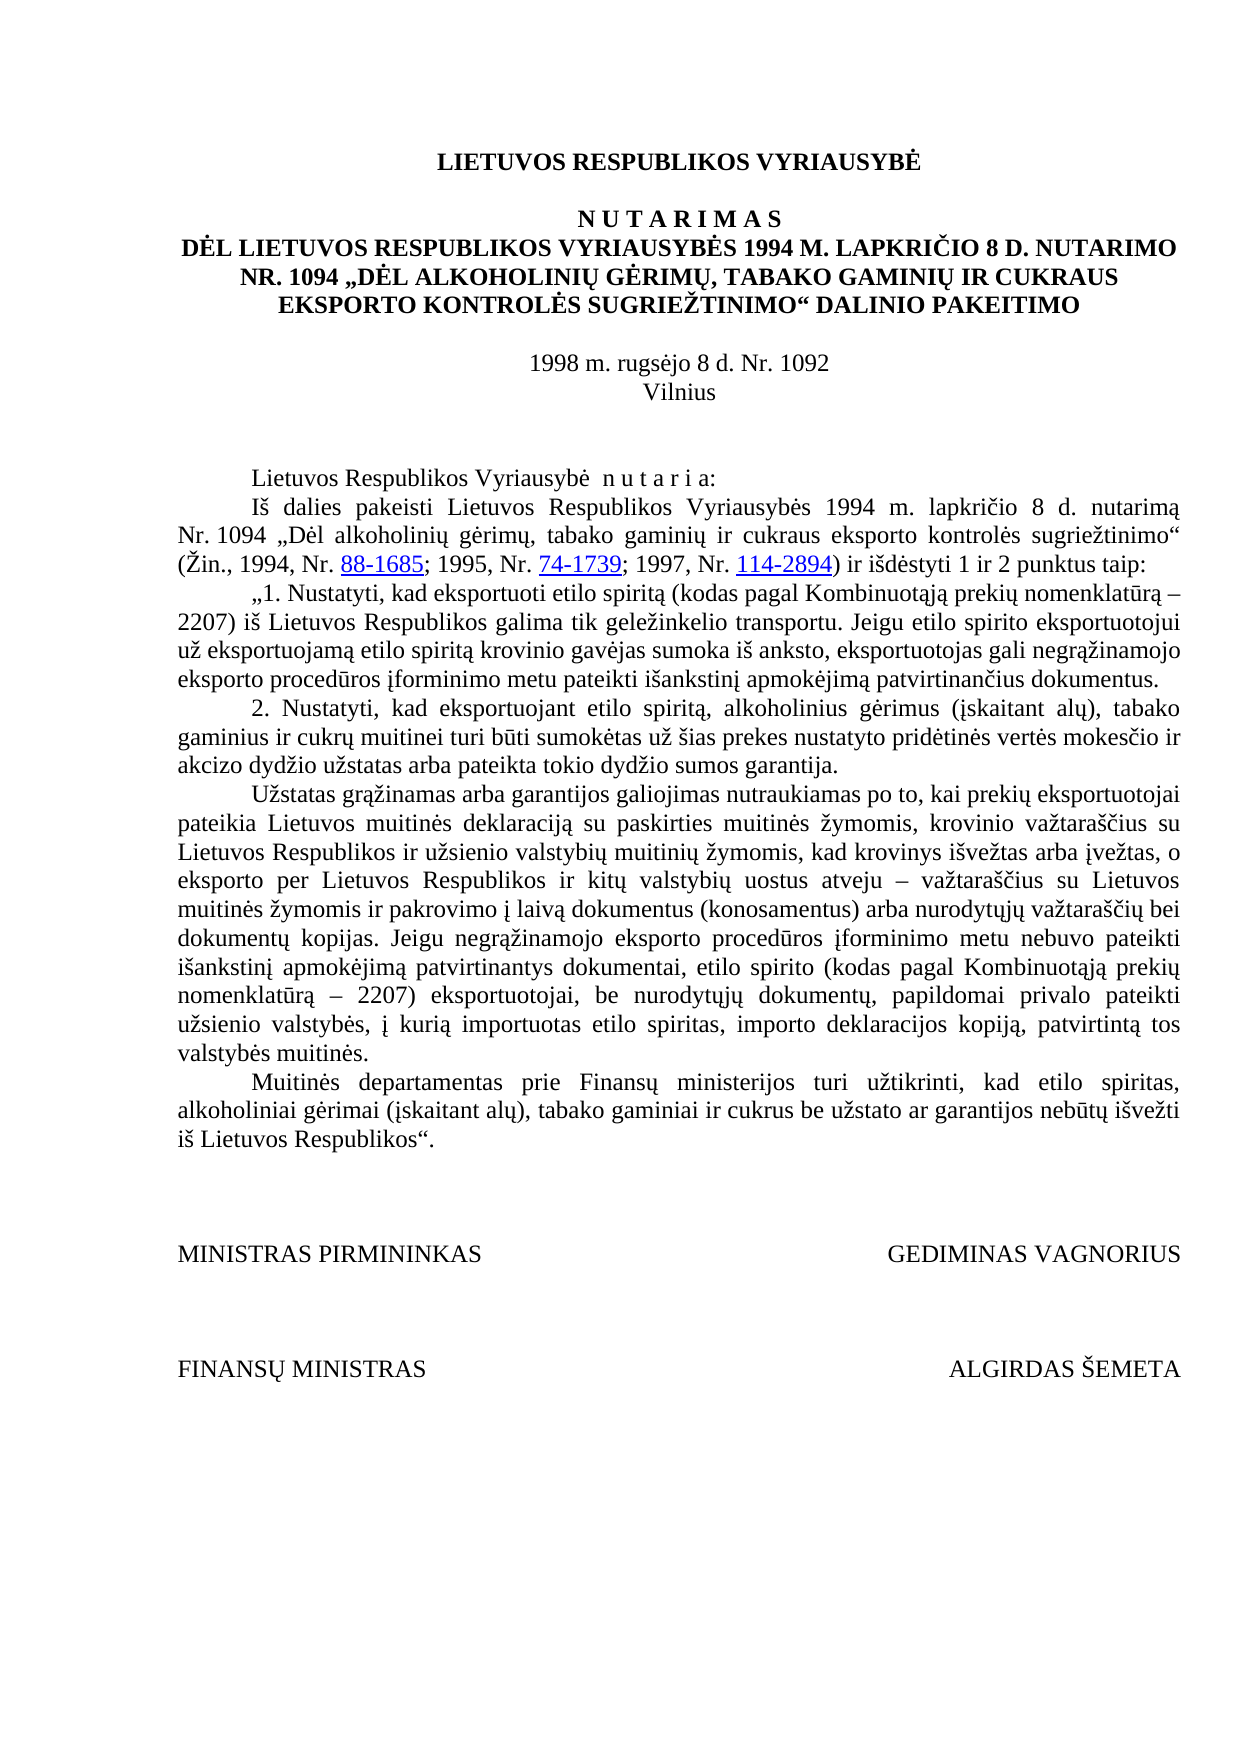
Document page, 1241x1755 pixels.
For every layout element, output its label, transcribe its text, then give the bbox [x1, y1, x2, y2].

text Iš dalies pakeisti Lietuvos Respublikos Vyriausybės 1994 m. lapkričio 8 d. nutarimą Nr. 1094 „Dėl alkoholinių gėrimų, tabako gaminių ir cukraus eksporto kontrolės sugriežtinimo“ (Žin., 1994, Nr. 88-1685; 1995, Nr. 74-1739; 1997, Nr. 114-2894) ir išdėstyti 1 ir 2 punktus taip: [177, 492, 1181, 578]
text 1998 m. rugsėjo 8 d. Nr. 1092 [177, 348, 1181, 377]
text Lietuvos Respublikos Vyriausybė nutaria: [177, 463, 1181, 492]
text LIETUVOS RESPUBLIKOS VYRIAUSYBĖ [177, 147, 1181, 176]
text MINISTRAS PIRMININKAS GEDIMINAS VAGNORIUS [177, 1239, 1181, 1268]
text 2. Nustatyti, kad eksportuojant etilo spiritą, alkoholinius gėrimus (įskaitant alų), tabako gaminius ir cukrų muitinei turi būti sumokėtas už šias prekes nustatyto pridėtinės vertės mokesčio ir akcizo dydžio užstatas arba pateikta tokio dydžio sumos garantija. [177, 693, 1181, 779]
text DĖL LIETUVOS RESPUBLIKOS VYRIAUSYBĖS 1994 M. LAPKRIČIO 8 D. NUTARIMO NR. 1094 „DĖL ALKOHOLINIŲ GĖRIMŲ, TABAKO GAMINIŲ IR CUKRAUS EKSPORTO KONTROLĖS SUGRIEŽTINIMO“ DALINIO PAKEITIMO [177, 233, 1181, 319]
text Vilnius [177, 377, 1181, 406]
text FINANSŲ MINISTRAS ALGIRDAS ŠEMETA [177, 1354, 1181, 1383]
text „1. Nustatyti, kad eksportuoti etilo spiritą (kodas pagal Kombinuotąją prekių nomenklatūrą – 2207) iš Lietuvos Respublikos galima tik geležinkelio transportu. Jeigu etilo spirito eksportuotojui už eksportuojamą etilo spiritą krovinio gavėjas sumoka iš anksto, eksportuotojas gali negrąžinamojo eksporto procedūros įforminimo metu pateikti išankstinį apmokėjimą patvirtinančius dokumentus. [177, 578, 1181, 693]
text Muitinės departamentas prie Finansų ministerijos turi užtikrinti, kad etilo spiritas, alkoholiniai gėrimai (įskaitant alų), tabako gaminiai ir cukrus be užstato ar garantijos nebūtų išvežti iš Lietuvos Respublikos“. [177, 1067, 1181, 1153]
text N U T A R I M A S [177, 204, 1181, 233]
text Užstatas grąžinamas arba garantijos galiojimas nutraukiamas po to, kai prekių eksportuotojai pateikia Lietuvos muitinės deklaraciją su paskirties muitinės žymomis, krovinio važtaraščius su Lietuvos Respublikos ir užsienio valstybių muitinių žymomis, kad krovinys išvežtas arba įvežtas, o eksporto per Lietuvos Respublikos ir kitų valstybių uostus atveju – važtaraščius su Lietuvos muitinės žymomis ir pakrovimo į laivą dokumentus (konosamentus) arba nurodytųjų važtaraščių bei dokumentų kopijas. Jeigu negrąžinamojo eksporto procedūros įforminimo metu nebuvo pateikti išankstinį apmokėjimą patvirtinantys dokumentai, etilo spirito (kodas pagal Kombinuotąją prekių nomenklatūrą – 2207) eksportuotojai, be nurodytųjų dokumentų, papildomai privalo pateikti užsienio valstybės, į kurią importuotas etilo spiritas, importo deklaracijos kopiją, patvirtintą tos valstybės muitinės. [177, 779, 1181, 1067]
